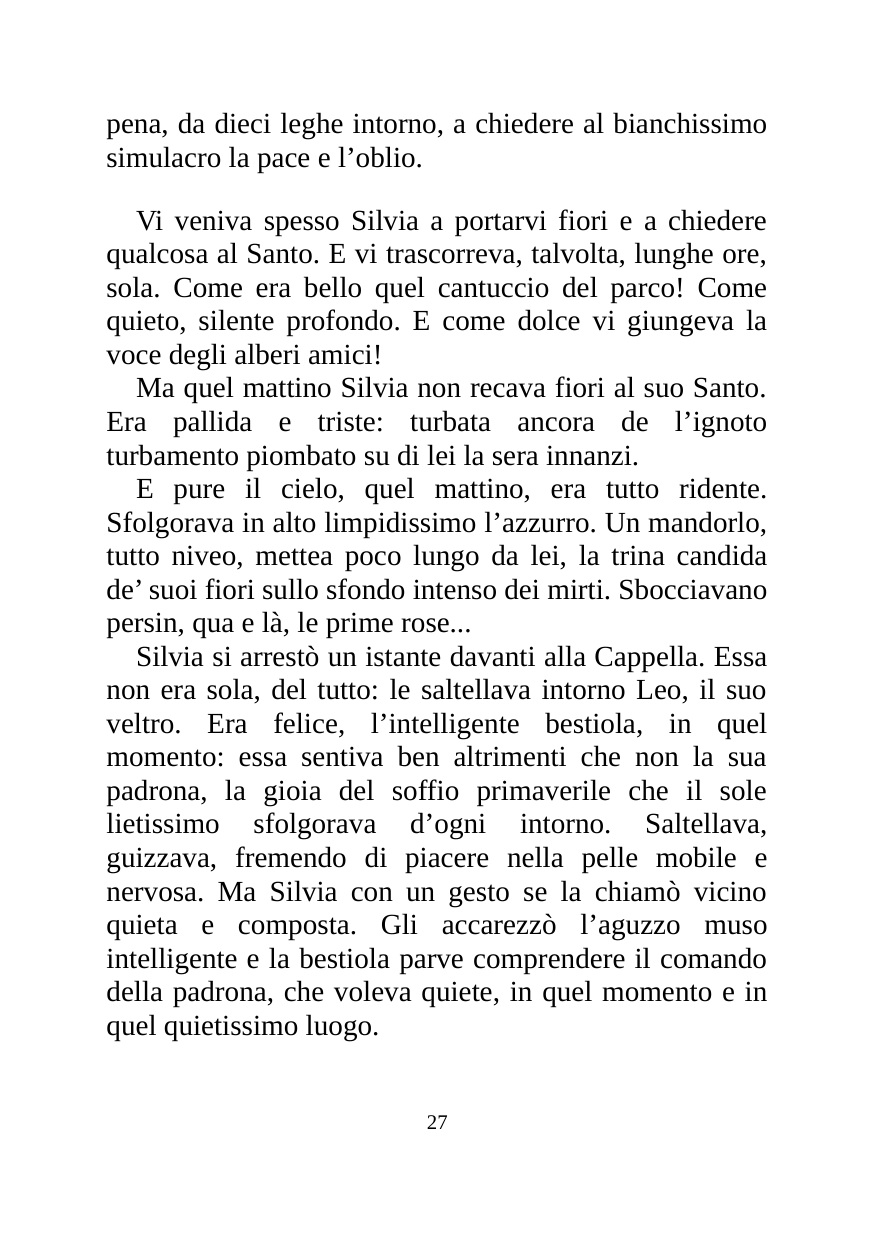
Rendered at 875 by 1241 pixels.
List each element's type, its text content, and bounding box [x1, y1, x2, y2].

text Ma quel mattino Silvia non recava fiori al suo Santo. Era pallida e triste: turbata ancora de l’ignoto turbamento piombato su di lei la sera innanzi. [106, 371, 768, 471]
text Vi veniva spesso Silvia a portarvi fiori e a chiedere qualcosa al Santo. E vi trascorreva, talvolta, lunghe ore, sola. Come era bello quel cantuccio del parco! Come quieto, silente profondo. E come dolce vi giungeva la voce degli alberi amici! [106, 203, 768, 371]
text E pure il cielo, quel mattino, era tutto ridente. Sfolgorava in alto limpidissimo l’azzurro. Un mandorlo, tutto niveo, mettea poco lungo da lei, la trina candida de’ suoi fiori sullo sfondo intenso dei mirti. Sbocciavano persin, qua e là, le prime rose... [106, 471, 768, 639]
text Silvia si arrestò un istante davanti alla Cappella. Essa non era sola, del tutto: le saltellava intorno Leo, il suo veltro. Era felice, l’intelligente bestiola, in quel momento: essa sentiva ben altrimenti che non la sua padrona, la gioia del soffio primaverile che il sole lietissimo sfolgorava d’ogni intorno. Saltellava, guizzava, fremendo di piacere nella pelle mobile e nervosa. Ma Silvia con un gesto se la chiamò vicino quieta e composta. Gli accarezzò l’aguzzo muso intelligente e la bestiola parve comprendere il comando della padrona, che voleva quiete, in quel momento e in quel quietissimo luogo. [106, 639, 768, 1041]
text pena, da dieci leghe intorno, a chiedere al bianchissimo simulacro la pace e l’oblio. [106, 106, 768, 173]
